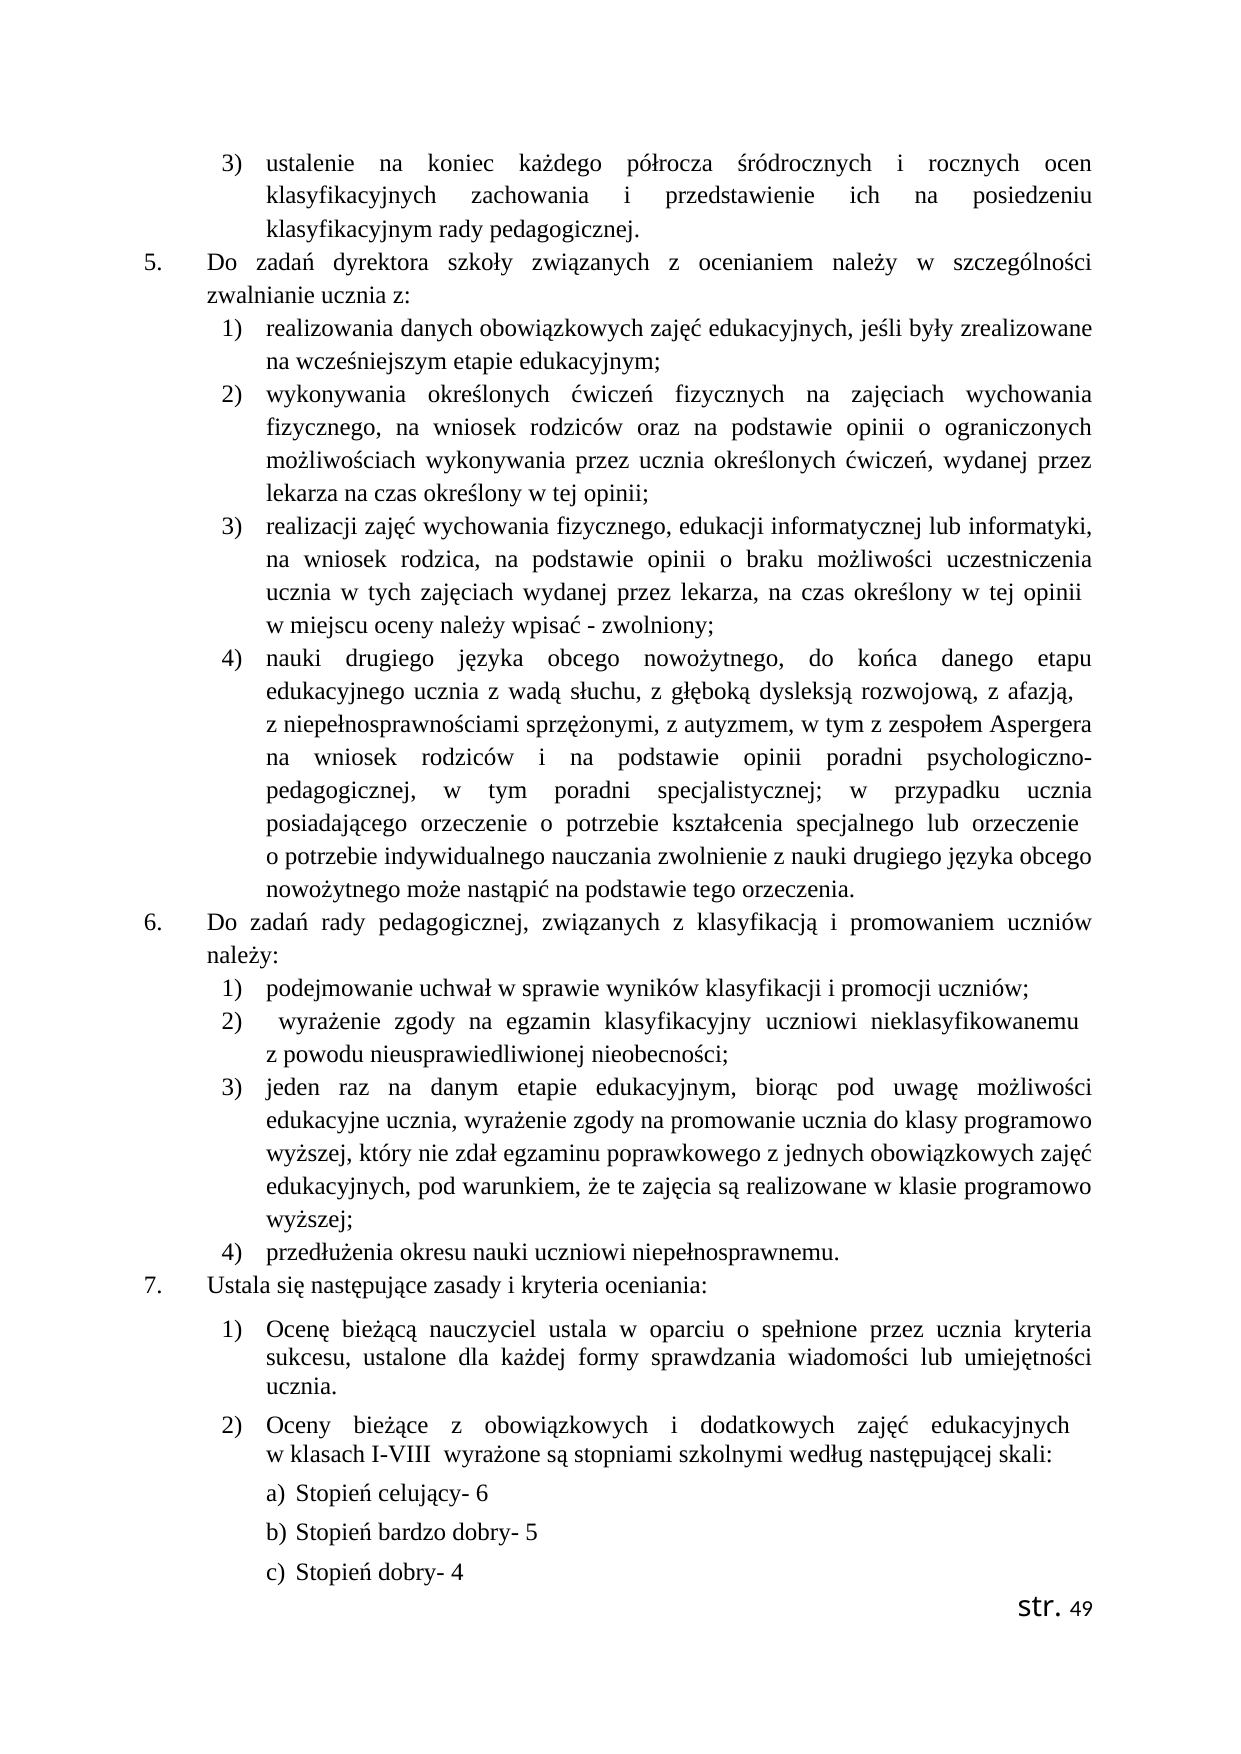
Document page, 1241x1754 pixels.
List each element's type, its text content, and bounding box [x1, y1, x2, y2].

list Ocenę bieżącą nauczyciel ustala w oparciu o spełnione przez ucznia kryteria sukcesu, ustalone dla każdej formy sprawdzania wiadomości lub umiejętności ucznia. [221, 1314, 1093, 1400]
list realizacji zajęć wychowania fizycznego, edukacji informatycznej lub informatyki, na wniosek rodzica, na podstawie opinii o braku możliwości uczestniczenia ucznia w tych zajęciach wydanej przez lekarza, na czas określony w tej opinii w miejscu oceny należy wpisać - zwolniony; [221, 511, 1093, 639]
list Stopień dobry- 4 [266, 1557, 1093, 1585]
subtitle ustalenie na koniec każdego półrocza śródrocznych i rocznych ocen klasyfikacyjnych zachowania i przedstawienie ich na posiedzeniu klasyfikacyjnym rady pedagogicznej. [221, 148, 1093, 242]
list Stopień celujący- 6 [266, 1478, 1093, 1507]
list Do zadań dyrektora szkoły związanych z ocenianiem należy w szczególności zwalnianie ucznia z: [162, 247, 1093, 308]
list jeden raz na danym etapie edukacyjnym, biorąc pod uwagę możliwości edukacyjne ucznia, wyrażenie zgody na promowanie ucznia do klasy programowo wyższej, który nie zdał egzaminu poprawkowego z jednych obowiązkowych zajęć edukacyjnych, pod warunkiem, że te zajęcia są realizowane w klasie programowo wyższej; [221, 1072, 1093, 1233]
list wykonywania określonych ćwiczeń fizycznych na zajęciach wychowania fizycznego, na wniosek rodziców oraz na podstawie opinii o ograniczonych możliwościach wykonywania przez ucznia określonych ćwiczeń, wydanej przez lekarza na czas określony w tej opinii; [221, 379, 1093, 507]
list podejmowanie uchwał w sprawie wyników klasyfikacji i promocji uczniów; [221, 973, 1093, 1002]
list Do zadań rady pedagogicznej, związanych z klasyfikacją i promowaniem uczniów należy: [162, 907, 1093, 969]
list wyrażenie zgody na egzamin klasyfikacyjny uczniowi nieklasyfikowanemu z powodu nieusprawiedliwionej nieobecności; [221, 1006, 1093, 1068]
list Stopień bardzo dobry- 5 [266, 1517, 1093, 1546]
list Oceny bieżące z obowiązkowych i dodatkowych zajęć edukacyjnych w klasach I-VIII wyrażone są stopniami szkolnymi według następującej skali: [221, 1410, 1093, 1468]
list realizowania danych obowiązkowych zajęć edukacyjnych, jeśli były zrealizowane na wcześniejszym etapie edukacyjnym; [221, 313, 1093, 374]
list nauki drugiego języka obcego nowożytnego, do końca danego etapu edukacyjnego ucznia z wadą słuchu, z głęboką dysleksją rozwojową, z afazją, z niepełnosprawnościami sprzężonymi, z autyzmem, w tym z zespołem Aspergera na wniosek rodziców i na podstawie opinii poradni psychologiczno-pedagogicznej, w tym poradni specjalistycznej; w przypadku ucznia posiadającego orzeczenie o potrzebie kształcenia specjalnego lub orzeczenie o potrzebie indywidualnego nauczania zwolnienie z nauki drugiego języka obcego nowożytnego może nastąpić na podstawie tego orzeczenia. [221, 643, 1093, 903]
list przedłużenia okresu nauki uczniowi niepełnosprawnemu. [221, 1237, 1093, 1266]
list Ustala się następujące zasady i kryteria oceniania: [162, 1270, 1093, 1299]
